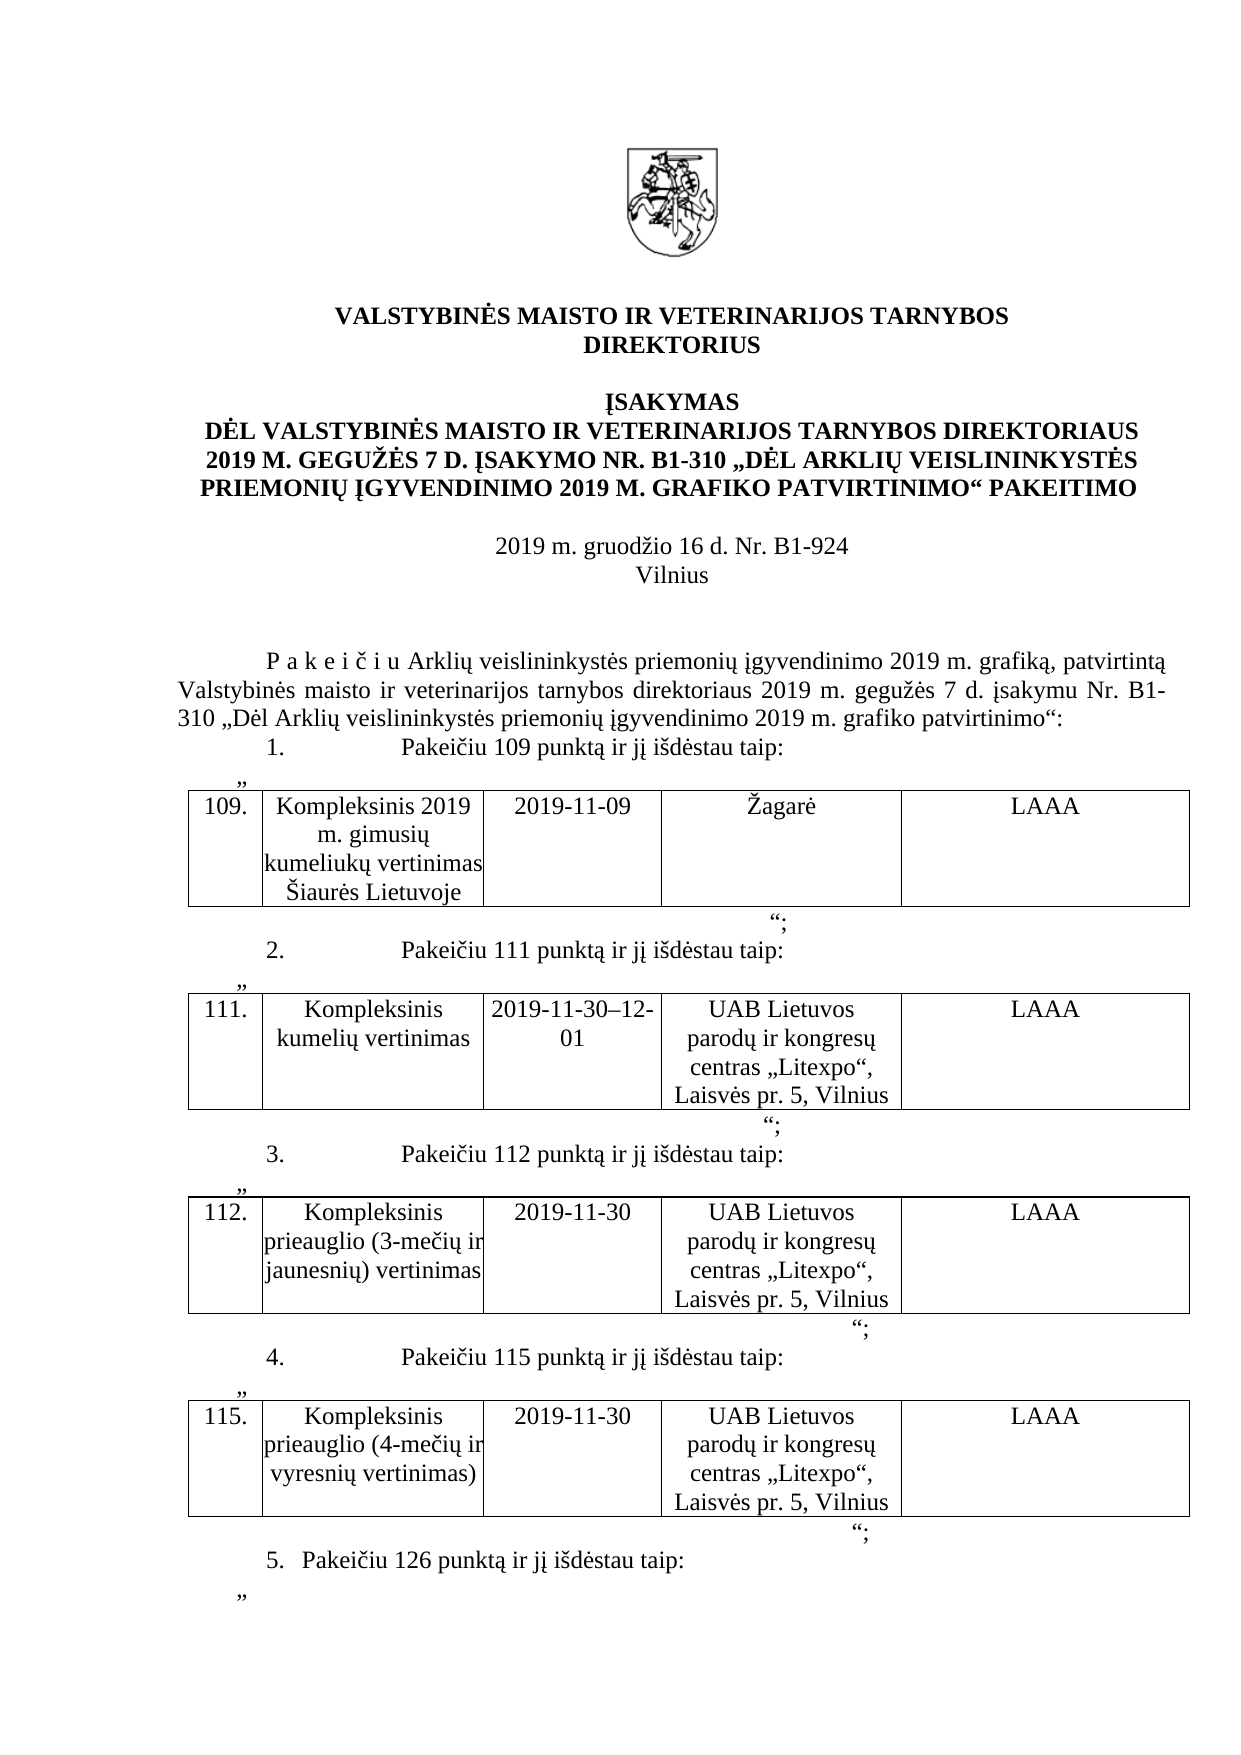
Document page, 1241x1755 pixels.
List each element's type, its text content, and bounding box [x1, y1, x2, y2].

table_header Kompleksinis prieauglio (4-mečių ir vyresnių vertinimas) [263, 1487, 483, 1516]
text 1. Pakeičiu 109 punktą ir jį išdėstau taip: [266, 732, 1167, 761]
text „ [236, 761, 1167, 790]
text „ [236, 1574, 1167, 1603]
text “; [266, 1517, 1167, 1546]
text „ [236, 1168, 1167, 1196]
table_header LAAA [902, 1401, 1189, 1516]
table_header 111. [189, 994, 262, 1109]
text P a k e i č i u Arklių veislininkystės priemonių įgyvendinimo 2019 m. grafiką, patvirtintą Valstybinės maisto ir veterinarijos tarnybos direktoriaus 2019 m. gegužės 7 d. įsakymu Nr. B1-310 „Dėl Arklių veislininkystės priemonių įgyvendinimo 2019 m. grafiko patvirtinimo“: [177, 646, 1167, 732]
text „ [236, 964, 1167, 993]
text 4. Pakeičiu 115 punktą ir jį išdėstau taip: [266, 1342, 1167, 1371]
table_header Kompleksinis kumelių vertinimas [263, 1052, 483, 1109]
text ĮSAKYMAS [177, 387, 1167, 416]
text „ [236, 1371, 1167, 1400]
table_header Kompleksinis prieauglio (3-mečių ir jaunesnių) vertinimas [263, 1284, 483, 1312]
text Vilnius [177, 560, 1167, 588]
table_header LAAA [902, 791, 1189, 906]
table_header 2019-11-09 [484, 819, 661, 906]
text “; [177, 907, 1167, 936]
text 2. Pakeičiu 111 punktą ir jį išdėstau taip: [266, 936, 1167, 964]
table_header 2019-11-30–12-01 [484, 1052, 661, 1109]
text DIREKTORIUS [177, 330, 1167, 358]
text VALSTYBINĖS MAISTO IR VETERINARIJOS TARNYBOS [177, 301, 1167, 330]
table_header Žagarė [662, 791, 901, 906]
text 2019 m. gruodžio 16 d. Nr. B1-924 [177, 531, 1167, 560]
table_header LAAA [902, 1198, 1189, 1312]
table_header 112. [189, 1198, 262, 1312]
text DĖL VALSTYBINĖS MAISTO IR VETERINARIJOS TARNYBOS DIREKTORIAUS 2019 M. GEGUŽĖS 7 D. ĮSAKYMO NR. B1-310 „DĖL ARKLIŲ VEISLININKYSTĖS PRIEMONIŲ ĮGYVENDINIMO 2019 M. GRAFIKO PATVIRTINIMO“ PAKEITIMO [177, 416, 1167, 502]
text 5. Pakeičiu 126 punktą ir jį išdėstau taip: [266, 1546, 1167, 1574]
table_header 109. [189, 791, 262, 906]
table_header 2019-11-30 [484, 1226, 661, 1312]
table_header 2019-11-30 [484, 1429, 661, 1516]
table_header 115. [189, 1401, 262, 1516]
text “; [266, 1314, 1167, 1342]
table_header LAAA [902, 994, 1189, 1109]
text 3. Pakeičiu 112 punktą ir jį išdėstau taip: [266, 1139, 1167, 1168]
text “; [177, 1110, 1167, 1139]
